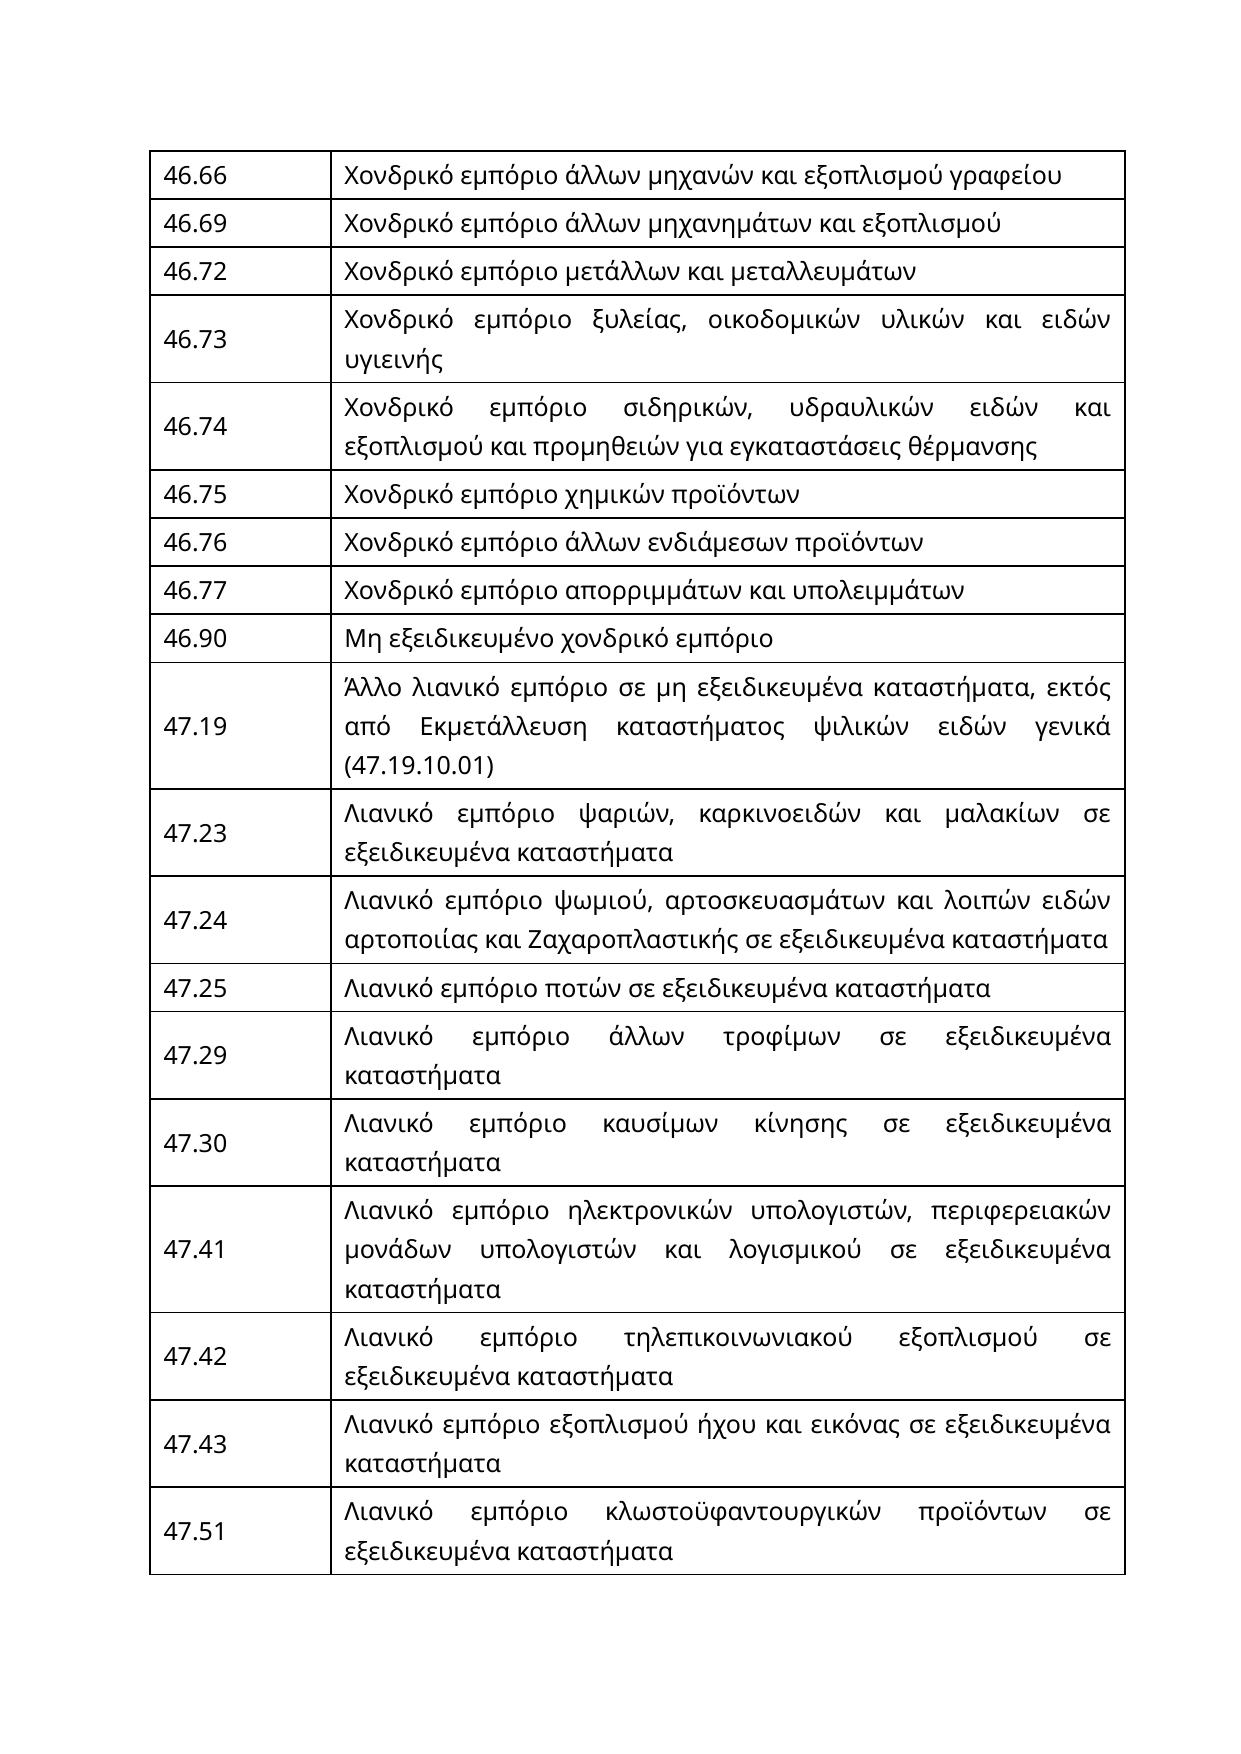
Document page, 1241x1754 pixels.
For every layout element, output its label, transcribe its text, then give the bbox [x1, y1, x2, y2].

table_cell Λιανικό εμπόριο εξοπλισμού ήχου και εικόνας σε εξειδικευμένα καταστήματα [332, 1401, 1124, 1486]
table_cell 46.73 [151, 296, 330, 382]
table_cell 46.74 [151, 383, 330, 469]
table_cell Λιανικό εμπόριο ποτών σε εξειδικευμένα καταστήματα [332, 964, 1124, 1011]
table_cell Λιανικό εμπόριο άλλων τροφίμων σε εξειδικευμένα καταστήματα [332, 1012, 1124, 1098]
table_cell Λιανικό εμπόριο ψαριών, καρκινοειδών και μαλακίων σε εξειδικευμένα καταστήματα [332, 790, 1124, 875]
table_cell 47.41 [151, 1187, 330, 1312]
table_cell 47.19 [151, 663, 330, 788]
table_cell Χονδρικό εμπόριο απορριμμάτων και υπολειμμάτων [332, 567, 1124, 613]
table_cell Χονδρικό εμπόριο άλλων ενδιάμεσων προϊόντων [332, 519, 1124, 565]
table_cell Λιανικό εμπόριο κλωστοϋφαντουργικών προϊόντων σε εξειδικευμένα καταστήματα [332, 1488, 1124, 1573]
table_cell 47.51 [151, 1488, 330, 1573]
table_cell 47.24 [151, 877, 330, 962]
table_cell 46.66 [151, 152, 330, 198]
table_cell 47.25 [151, 964, 330, 1011]
table_cell Λιανικό εμπόριο ηλεκτρονικών υπολογιστών, περιφερειακών μονάδων υπολογιστών και λογισμικού σε εξειδικευμένα καταστήματα [332, 1187, 1124, 1312]
table_cell 47.30 [151, 1100, 330, 1185]
table_cell 46.77 [151, 567, 330, 613]
table_cell Χονδρικό εμπόριο άλλων μηχανημάτων και εξοπλισμού [332, 200, 1124, 246]
table_cell 47.43 [151, 1401, 330, 1486]
table_cell 46.72 [151, 248, 330, 294]
table_cell Χονδρικό εμπόριο μετάλλων και μεταλλευμάτων [332, 248, 1124, 294]
table_cell Λιανικό εμπόριο καυσίμων κίνησης σε εξειδικευμένα καταστήματα [332, 1100, 1124, 1185]
table_cell 46.90 [151, 615, 330, 661]
table_cell Χονδρικό εμπόριο άλλων μηχανών και εξοπλισμού γραφείου [332, 152, 1124, 198]
table_cell 46.76 [151, 519, 330, 565]
table_cell Άλλο λιανικό εμπόριο σε μη εξειδικευμένα καταστήματα, εκτός από Εκμετάλλευση καταστήματος ψιλικών ειδών γενικά (47.19.10.01) [332, 663, 1124, 788]
table_cell 47.23 [151, 790, 330, 875]
table_cell Λιανικό εμπόριο τηλεπικοινωνιακού εξοπλισμού σε εξειδικευμένα καταστήματα [332, 1313, 1124, 1399]
table_cell Χονδρικό εμπόριο ξυλείας, οικοδομικών υλικών και ειδών υγιεινής [332, 296, 1124, 382]
table_cell Μη εξειδικευμένο χονδρικό εμπόριο [332, 615, 1124, 661]
table_cell Χονδρικό εμπόριο χημικών προϊόντων [332, 471, 1124, 517]
table_cell 46.69 [151, 200, 330, 246]
table_cell 47.42 [151, 1313, 330, 1399]
table_cell 46.75 [151, 471, 330, 517]
table_cell 47.29 [151, 1012, 330, 1098]
table_cell Χονδρικό εμπόριο σιδηρικών, υδραυλικών ειδών και εξοπλισμού και προμηθειών για εγκαταστάσεις θέρμανσης [332, 383, 1124, 469]
table_cell Λιανικό εμπόριο ψωμιού, αρτοσκευασμάτων και λοιπών ειδών αρτοποιίας και Ζαχαροπλαστικής σε εξειδικευμένα καταστήματα [332, 877, 1124, 962]
